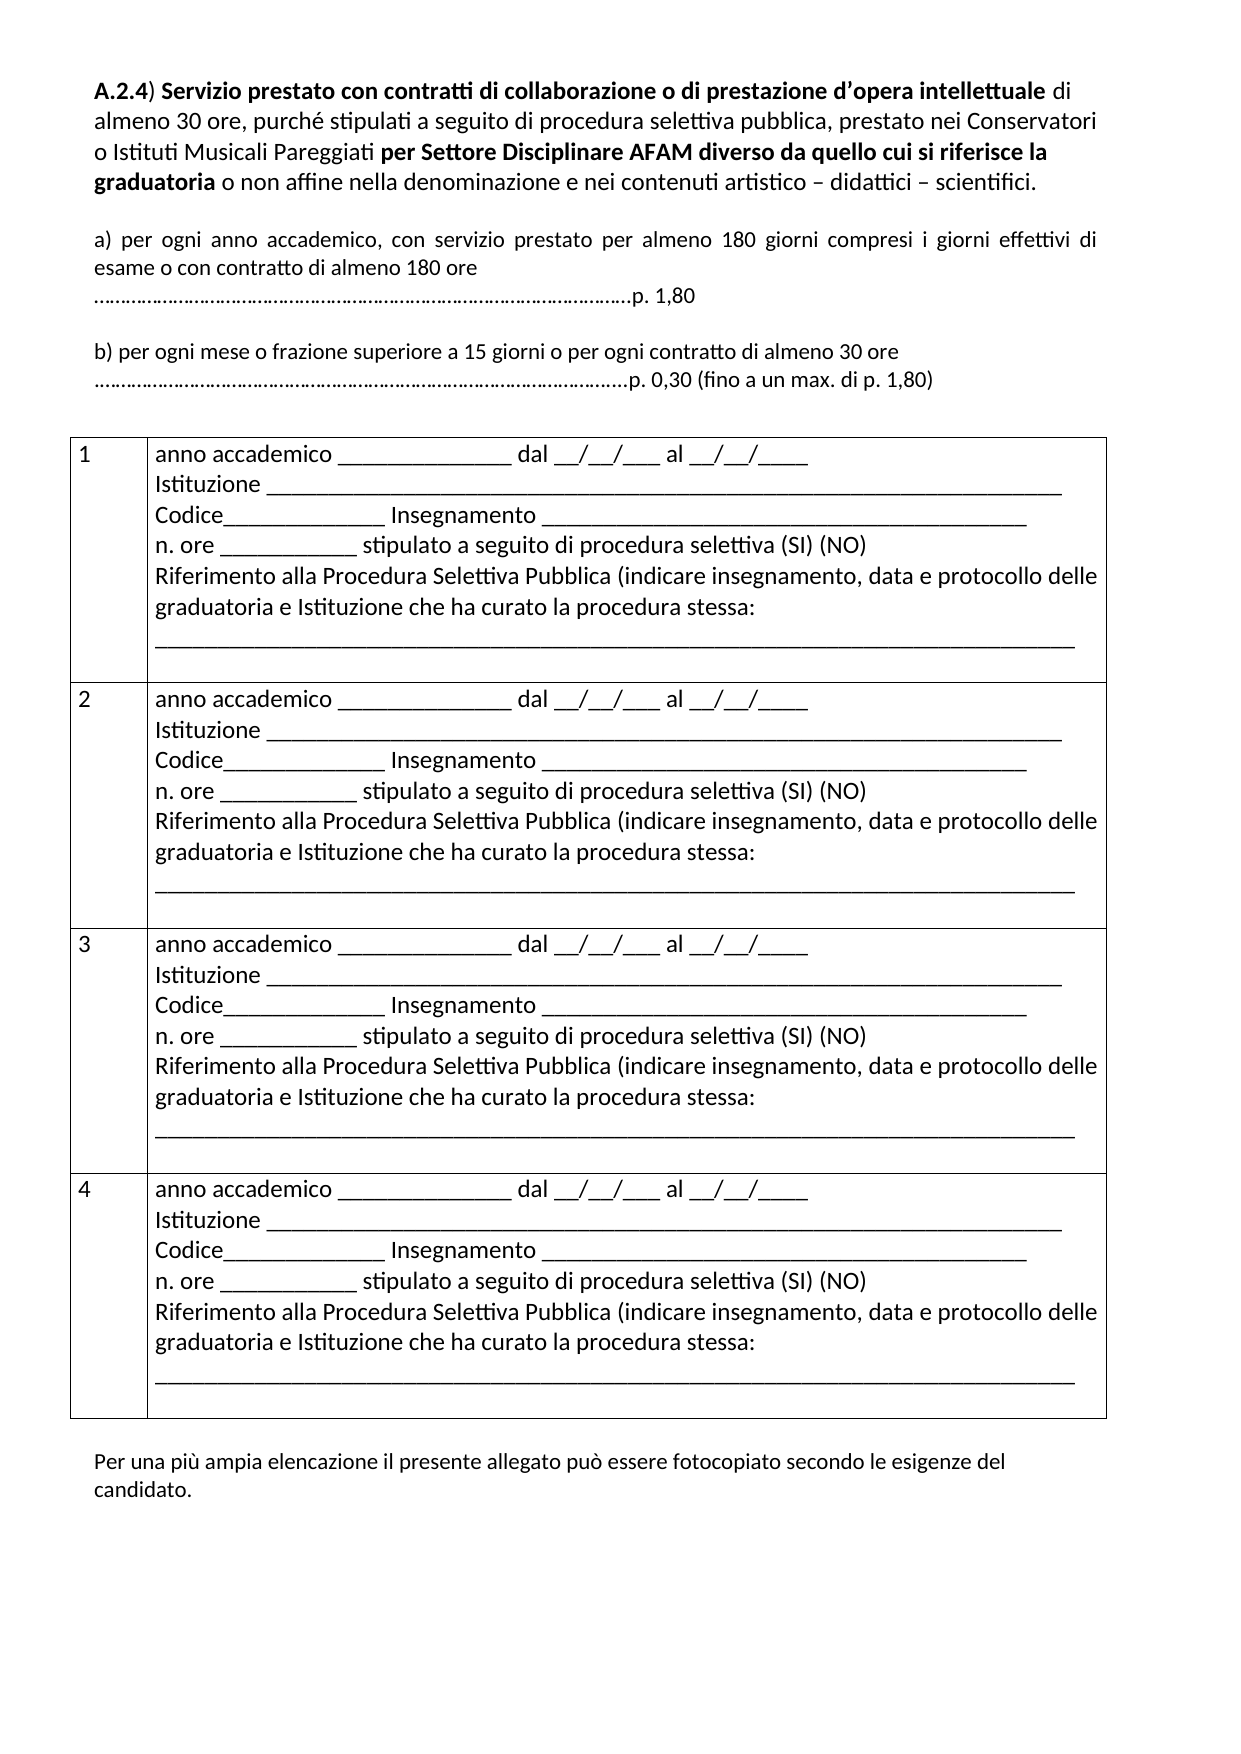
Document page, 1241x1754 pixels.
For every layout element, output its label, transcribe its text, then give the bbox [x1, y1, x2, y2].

table_cell anno accademico ______________ dal __/__/___ al __/__/____ Istituzione ________________________________________________________________ Codice_____________ Insegnamento _______________________________________ n. ore ___________ stipulato a seguito di procedura selettiva (SI) (NO) Riferimento alla Procedura Selettiva Pubblica (indicare insegnamento, data e protocollo delle graduatoria e Istituzione che ha curato la procedura stessa: __________________________________________________________________________ [148, 683, 1106, 927]
text [94, 421, 1099, 436]
table_cell 3 [71, 929, 147, 1173]
table_cell anno accademico ______________ dal __/__/___ al __/__/____ Istituzione ________________________________________________________________ Codice_____________ Insegnamento _______________________________________ n. ore ___________ stipulato a seguito di procedura selettiva (SI) (NO) Riferimento alla Procedura Selettiva Pubblica (indicare insegnamento, data e protocollo delle graduatoria e Istituzione che ha curato la procedura stessa: __________________________________________________________________________ [148, 929, 1106, 1173]
table_header 1 [71, 438, 147, 682]
table_cell anno accademico ______________ dal __/__/___ al __/__/____ Istituzione ________________________________________________________________ Codice_____________ Insegnamento _______________________________________ n. ore ___________ stipulato a seguito di procedura selettiva (SI) (NO) Riferimento alla Procedura Selettiva Pubblica (indicare insegnamento, data e protocollo delle graduatoria e Istituzione che ha curato la procedura stessa: __________________________________________________________________________ [148, 1174, 1106, 1418]
table_header anno accademico ______________ dal __/__/___ al __/__/____ Istituzione ________________________________________________________________ Codice_____________ Insegnamento _______________________________________ n. ore ___________ stipulato a seguito di procedura selettiva (SI) (NO) Riferimento alla Procedura Selettiva Pubblica (indicare insegnamento, data e protocollo delle graduatoria e Istituzione che ha curato la procedura stessa: __________________________________________________________________________ [148, 438, 1106, 682]
table_cell 2 [71, 683, 147, 927]
text A.2.4) Servizio prestato con contratti di collaborazione o di prestazione d’opera intellettuale di almeno 30 ore, purché stipulati a seguito di procedura selettiva pubblica, prestato nei Conservatori o Istituti Musicali Pareggiati per Settore Disciplinare AFAM diverso da quello cui si riferisce la graduatoria o non affine nella denominazione e nei contenuti artistico – didattici – scientifici. [94, 75, 1099, 197]
text a) per ogni anno accademico, con servizio prestato per almeno 180 giorni compresi i giorni effettivi di esame o con contratto di almeno 180 ore [94, 225, 1099, 281]
table_cell 4 [71, 1174, 147, 1418]
text .……………………………………………………………………………………....p. 0,30 (fino a un max. di p. 1,80) [94, 365, 1099, 393]
text …………………………………………………………………………………………p. 1,80 [94, 281, 1099, 309]
text Per una più ampia elencazione il presente allegato può essere fotocopiato secondo le esigenze del candidato. [94, 1447, 1099, 1503]
text b) per ogni mese o frazione superiore a 15 giorni o per ogni contratto di almeno 30 ore [94, 337, 1099, 365]
